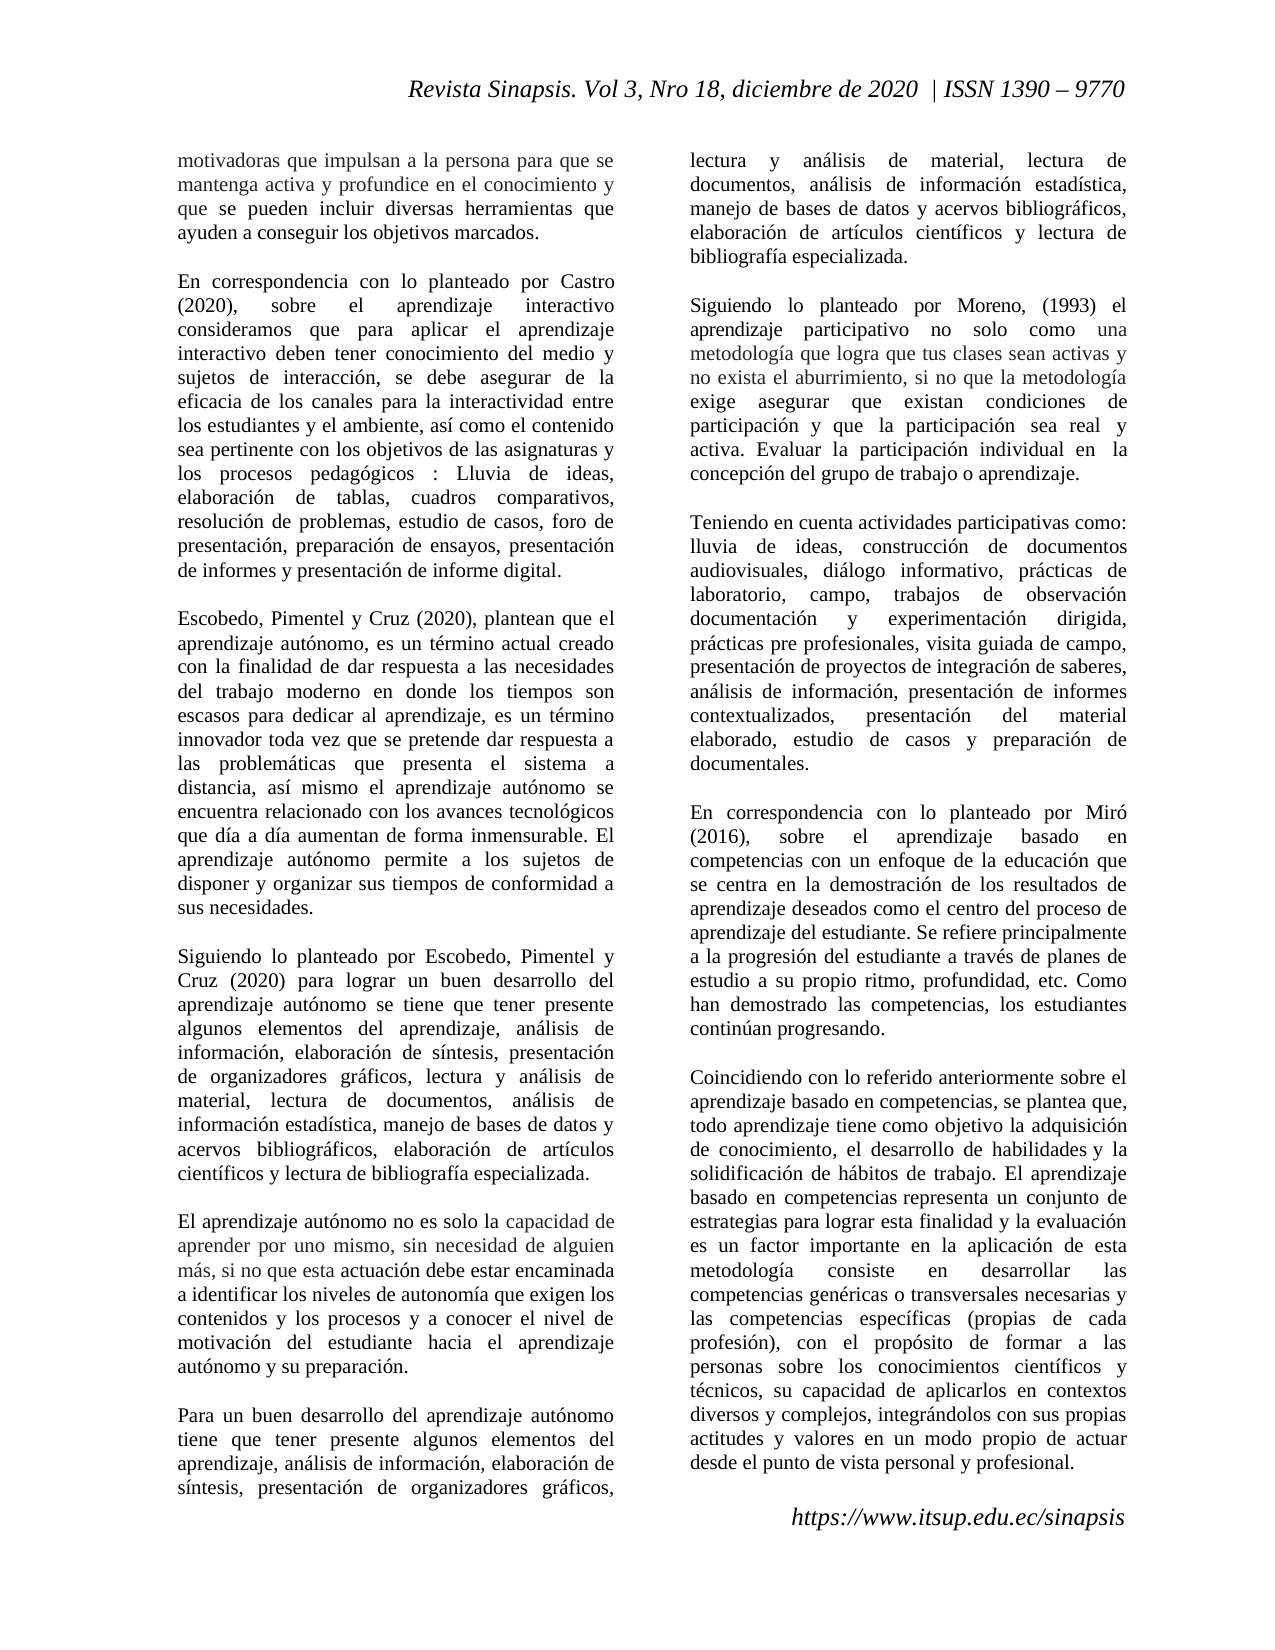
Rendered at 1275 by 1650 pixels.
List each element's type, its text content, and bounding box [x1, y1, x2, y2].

text El aprendizaje autónomo no es solo la capacidad de aprender por uno mismo, sin necesidad de alguien más, si no que esta actuación debe estar encaminada a identificar los niveles de autonomía que exigen los contenidos y los procesos y a conocer el nivel de motivación del estudiante hacia el aprendizaje autónomo y su preparación. [177, 1209, 615, 1378]
text Para un buen desarrollo del aprendizaje autónomo tiene que tener presente algunos elementos del aprendizaje, análisis de información, elaboración de síntesis, presentación de organizadores gráficos, [177, 1403, 615, 1499]
text Coincidiendo con lo referido anteriormente sobre el aprendizaje basado en competencias, se plantea que, todo aprendizaje tiene como objetivo la adquisición de conocimiento, el desarrollo de habilidades y la solidificación de hábitos de trabajo. El aprendizaje basado en competencias representa un conjunto de estrategias para lograr esta finalidad y la evaluación es un factor importante en la aplicación de esta metodología consiste en desarrollar las competencias genéricas o transversales necesarias y las competencias específicas (propias de cada profesión), con el propósito de formar a las personas sobre los conocimientos científicos y técnicos, su capacidad de aplicarlos en contextos diversos y complejos, integrándolos con sus propias actitudes y valores en un modo propio de actuar desde el punto de vista personal y profesional. [690, 1065, 1127, 1474]
text En correspondencia con lo planteado por Miró (2016), sobre el aprendizaje basado en competencias con un enfoque de la educación que se centra en la demostración de los resultados de aprendizaje deseados como el centro del proceso de aprendizaje del estudiante. Se refiere principalmente a la progresión del estudiante a través de planes de estudio a su propio ritmo, profundidad, etc. Como han demostrado las competencias, los estudiantes continúan progresando. [690, 799, 1127, 1040]
text Teniendo en cuenta actividades participativas como: lluvia de ideas, construcción de documentos audiovisuales, diálogo informativo, prácticas de laboratorio, campo, trabajos de observación documentación y experimentación dirigida, prácticas pre profesionales, visita guiada de campo, presentación de proyectos de integración de saberes, análisis de información, presentación de informes contextualizados, presentación del material elaborado, estudio de casos y preparación de documentales. [690, 510, 1127, 775]
text motivadoras que impulsan a la persona para que se mantenga activa y profundice en el conocimiento y que se pueden incluir diversas herramientas que ayuden a conseguir los objetivos marcados. [177, 148, 615, 244]
text Siguiendo lo planteado por Escobedo, Pimentel y Cruz (2020) para lograr un buen desarrollo del aprendizaje autónomo se tiene que tener presente algunos elementos del aprendizaje, análisis de información, elaboración de síntesis, presentación de organizadores gráficos, lectura y análisis de material, lectura de documentos, análisis de información estadística, manejo de bases de datos y acervos bibliográficos, elaboración de artículos científicos y lectura de bibliografía especializada. [177, 944, 615, 1184]
text Escobedo, Pimentel y Cruz (2020), plantean que el aprendizaje autónomo, es un término actual creado con la finalidad de dar respuesta a las necesidades del trabajo moderno en donde los tiempos son escasos para dedicar al aprendizaje, es un término innovador toda vez que se pretende dar respuesta a las problemáticas que presenta el sistema a distancia, así mismo el aprendizaje autónomo se encuentra relacionado con los avances tecnológicos que día a día aumentan de forma inmensurable. El aprendizaje autónomo permite a los sujetos de disponer y organizar sus tiempos de conformidad a sus necesidades. [177, 606, 615, 919]
text En correspondencia con lo planteado por Castro (2020), sobre el aprendizaje interactivo consideramos que para aplicar el aprendizaje interactivo deben tener conocimiento del medio y sujetos de interacción, se debe asegurar de la eficacia de los canales para la interactividad entre los estudiantes y el ambiente, así como el contenido sea pertinente con los objetivos de las asignaturas y los procesos pedagógicos : Lluvia de ideas, elaboración de tablas, cuadros comparativos, resolución de problemas, estudio de casos, foro de presentación, preparación de ensayos, presentación de informes y presentación de informe digital. [177, 269, 615, 582]
text Siguiendo lo planteado por Moreno, (1993) el aprendizaje participativo no solo como una metodología que logra que tus clases sean activas y no exista el aburrimiento, si no que la metodología exige asegurar que existan condiciones de participación y que la participación sea real y activa. Evaluar la participación individual en la concepción del grupo de trabajo o aprendizaje. [690, 293, 1127, 485]
text lectura y análisis de material, lectura de documentos, análisis de información estadística, manejo de bases de datos y acervos bibliográficos, elaboración de artículos científicos y lectura de bibliografía especializada. [690, 148, 1127, 268]
